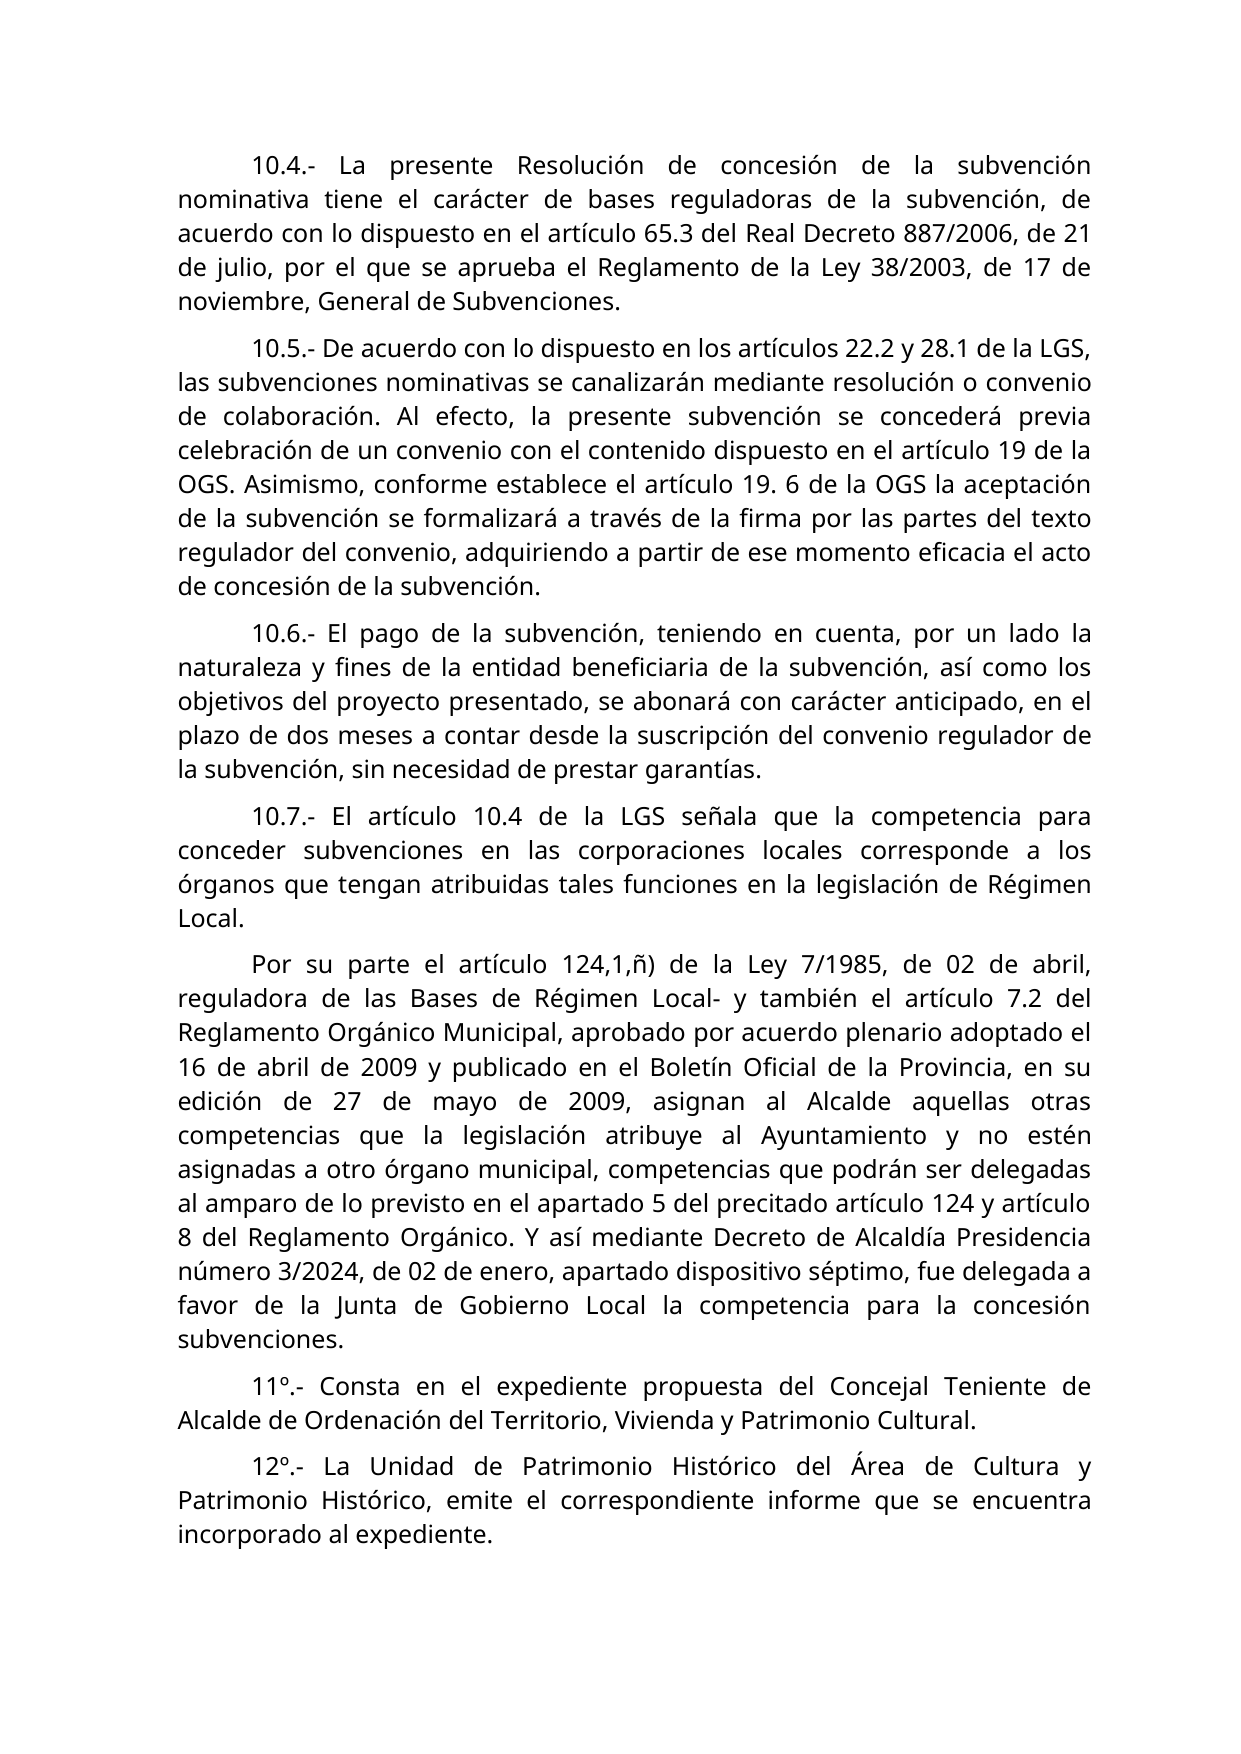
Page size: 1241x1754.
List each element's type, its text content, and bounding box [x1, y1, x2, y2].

text Por su parte el artículo 124,1,ñ) de la Ley 7/1985, de 02 de abril, reguladora de las Bases de Régimen Local- y también el artículo 7.2 del Reglamento Orgánico Municipal, aprobado por acuerdo plenario adoptado el 16 de abril de 2009 y publicado en el Boletín Oficial de la Provincia, en su edición de 27 de mayo de 2009, asignan al Alcalde aquellas otras competencias que la legislación atribuye al Ayuntamiento y no estén asignadas a otro órgano municipal, competencias que podrán ser delegadas al amparo de lo previsto en el apartado 5 del precitado artículo 124 y artículo 8 del Reglamento Orgánico. Y así mediante Decreto de Alcaldía Presidencia número 3/2024, de 02 de enero, apartado dispositivo séptimo, fue delegada a favor de la Junta de Gobierno Local la competencia para la concesión subvenciones. [177, 947, 1093, 1356]
text 10.4.- La presente Resolución de concesión de la subvención nominativa tiene el carácter de bases reguladoras de la subvención, de acuerdo con lo dispuesto en el artículo 65.3 del Real Decreto 887/2006, de 21 de julio, por el que se aprueba el Reglamento de la Ley 38/2003, de 17 de noviembre, General de Subvenciones. [177, 148, 1093, 318]
text 12º.- La Unidad de Patrimonio Histórico del Área de Cultura y Patrimonio Histórico, emite el correspondiente informe que se encuentra incorporado al expediente. [177, 1449, 1093, 1551]
text 10.5.- De acuerdo con lo dispuesto en los artículos 22.2 y 28.1 de la LGS, las subvenciones nominativas se canalizarán mediante resolución o convenio de colaboración. Al efecto, la presente subvención se concederá previa celebración de un convenio con el contenido dispuesto en el artículo 19 de la OGS. Asimismo, conforme establece el artículo 19. 6 de la OGS la aceptación de la subvención se formalizará a través de la firma por las partes del texto regulador del convenio, adquiriendo a partir de ese momento eficacia el acto de concesión de la subvención. [177, 330, 1093, 603]
text 11º.- Consta en el expediente propuesta del Concejal Teniente de Alcalde de Ordenación del Territorio, Vivienda y Patrimonio Cultural. [177, 1368, 1093, 1436]
text 10.7.- El artículo 10.4 de la LGS señala que la competencia para conceder subvenciones en las corporaciones locales corresponde a los órganos que tengan atribuidas tales funciones en la legislación de Régimen Local. [177, 798, 1093, 934]
text 10.6.- El pago de la subvención, teniendo en cuenta, por un lado la naturaleza y fines de la entidad beneficiaria de la subvención, así como los objetivos del proyecto presentado, se abonará con carácter anticipado, en el plazo de dos meses a contar desde la suscripción del convenio regulador de la subvención, sin necesidad de prestar garantías. [177, 615, 1093, 786]
